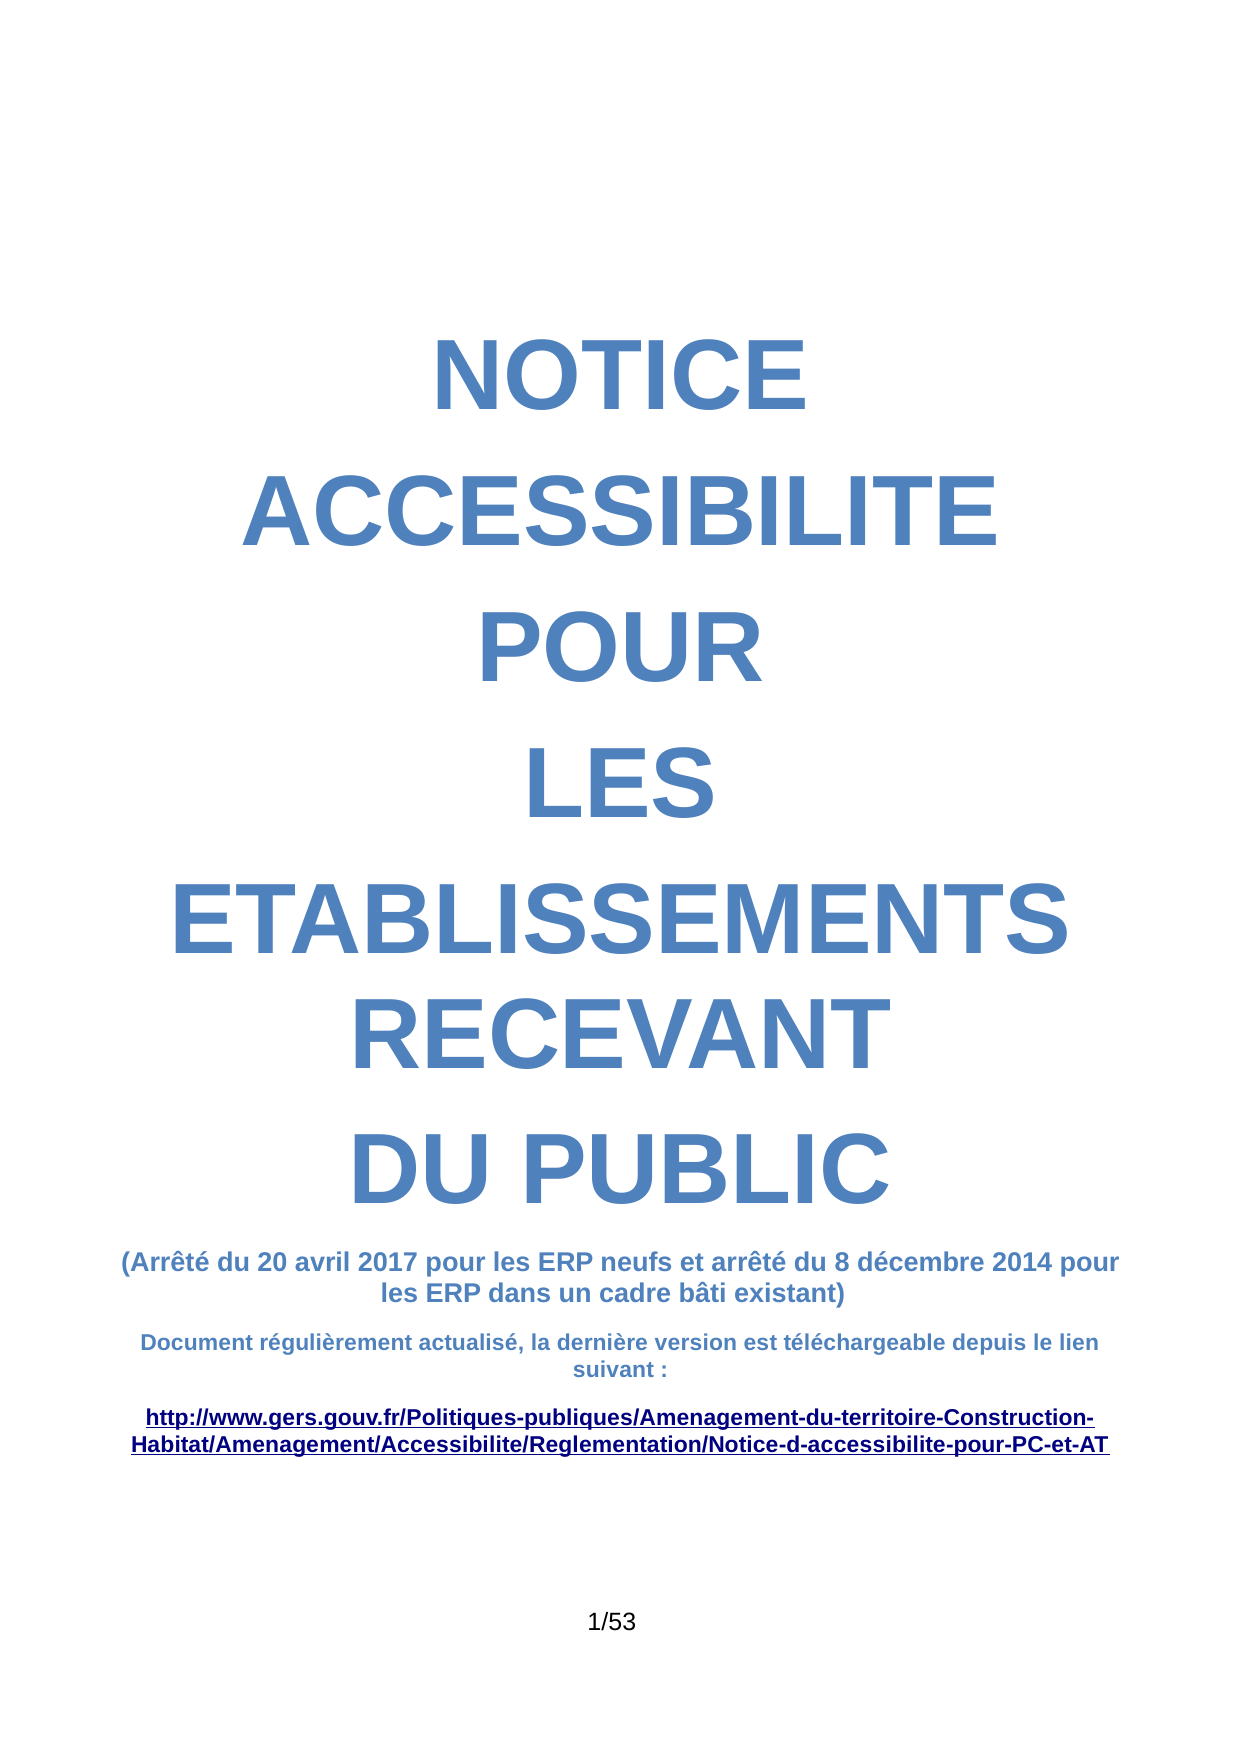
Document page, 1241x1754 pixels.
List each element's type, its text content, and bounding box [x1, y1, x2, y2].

subtitle LES [118, 723, 1122, 838]
subtitle (Arrêté du 20 avril 2017 pour les ERP neufs et arrêté du 8 décembre 2014 pour les ERP dans un cadre bâti existant) [118, 1246, 1122, 1308]
subtitle http://www.gers.gouv.fr/Politiques-publiques/Amenagement-du-territoire-Construction-Habitat/Amenagement/Accessibilite/Reglementation/Notice-d-accessibilite-pour-PC-et-AT [118, 1403, 1122, 1458]
subtitle Document régulièrement actualisé, la dernière version est téléchargeable depuis le lien suivant : [118, 1328, 1122, 1383]
subtitle POUR [118, 587, 1122, 702]
subtitle ACCESSIBILITE [118, 451, 1122, 566]
subtitle NOTICE [118, 316, 1122, 431]
subtitle DU PUBLIC [118, 1110, 1122, 1225]
subtitle ETABLISSEMENTS RECEVANT [118, 859, 1122, 1089]
